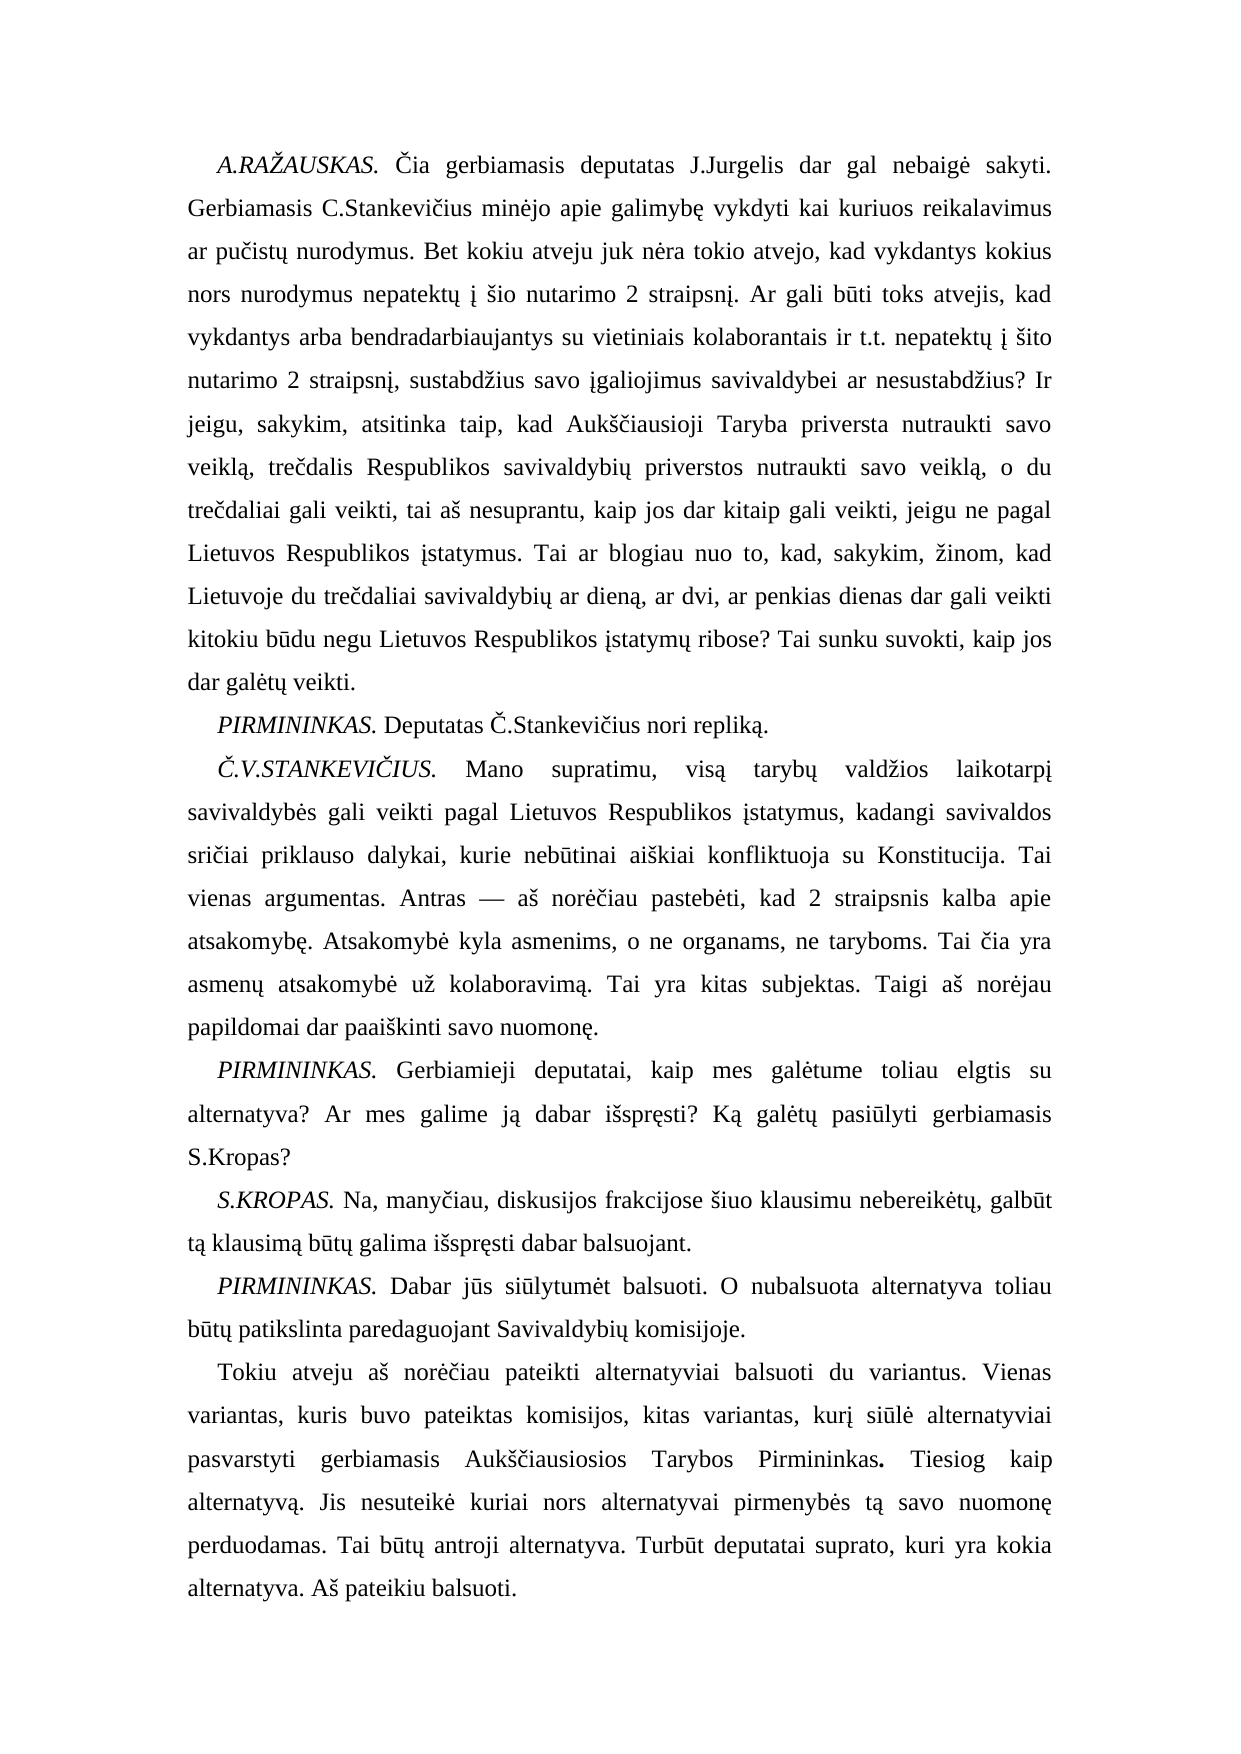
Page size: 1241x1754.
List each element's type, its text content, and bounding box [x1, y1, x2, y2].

text A.RAŽAUSKAS. Čia gerbiamasis deputatas J.Jurgelis dar gal nebaigė sakyti. Gerbiamasis C.Stankevičius minėjo apie galimybę vykdyti kai kuriuos reikalavimus ar pučistų nurodymus. Bet kokiu atveju juk nėra tokio atvejo, kad vykdantys kokius nors nurodymus nepatektų į šio nutarimo 2 straipsnį. Ar gali būti toks atvejis, kad vykdantys arba bendradarbiaujantys su vietiniais kolaborantais ir t.t. nepatektų į šito nutarimo 2 straipsnį, sustabdžius savo įgaliojimus savivaldybei ar nesustabdžius? Ir jeigu, sakykim, atsitinka taip, kad Aukščiausioji Taryba priversta nutraukti savo veiklą, trečdalis Respublikos savivaldybių priverstos nutraukti savo veiklą, o du trečdaliai gali veikti, tai aš nesuprantu, kaip jos dar kitaip gali veikti, jeigu ne pagal Lietuvos Respublikos įstatymus. Tai ar blogiau nuo to, kad, sakykim, žinom, kad Lietuvoje du trečdaliai savivaldybių ar dieną, ar dvi, ar penkias dienas dar gali veikti kitokiu būdu negu Lietuvos Respublikos įstatymų ribose? Tai sunku suvokti, kaip jos dar galėtų veikti. [187, 150, 1053, 696]
text PIRMININKAS. Deputatas Č.Stankevičius nori repliką. [187, 711, 1053, 739]
text Tokiu atveju aš norėčiau pateikti alternatyviai balsuoti du variantus. Vienas variantas, kuris buvo pateiktas komisijos, kitas variantas, kurį siūlė alternatyviai pasvarstyti gerbiamasis Aukščiausiosios Tarybos Pirmininkas. Tiesiog kaip alternatyvą. Jis nesuteikė kuriai nors alternatyvai pirmenybės tą savo nuomonę perduodamas. Tai būtų antroji alternatyva. Turbūt deputatai suprato, kuri yra kokia alternatyva. Aš pateikiu balsuoti. [187, 1357, 1053, 1602]
text Č.V.STANKEVIČIUS. Mano supratimu, visą tarybų valdžios laikotarpį savivaldybės gali veikti pagal Lietuvos Respublikos įstatymus, kadangi savivaldos sričiai priklauso dalykai, kurie nebūtinai aiškiai konfliktuoja su Konstitucija. Tai vienas argumentas. Antras — aš norėčiau pastebėti, kad 2 straipsnis kalba apie atsakomybę. Atsakomybė kyla asmenims, o ne organams, ne taryboms. Tai čia yra asmenų atsakomybė už kolaboravimą. Tai yra kitas subjektas. Taigi aš norėjau papildomai dar paaiškinti savo nuomonę. [187, 754, 1053, 1041]
text PIRMININKAS. Gerbiamieji deputatai, kaip mes galėtume toliau elgtis su alternatyva? Ar mes galime ją dabar išspręsti? Ką galėtų pasiūlyti gerbiamasis S.Kropas? [187, 1056, 1053, 1171]
text S.KROPAS. Na, manyčiau, diskusijos frakcijose šiuo klausimu nebereikėtų, galbūt tą klausimą būtų galima išspręsti dabar balsuojant. [187, 1185, 1053, 1257]
text PIRMININKAS. Dabar jūs siūlytumėt balsuoti. O nubalsuota alternatyva toliau būtų patikslinta paredaguojant Savivaldybių komisijoje. [187, 1271, 1053, 1343]
